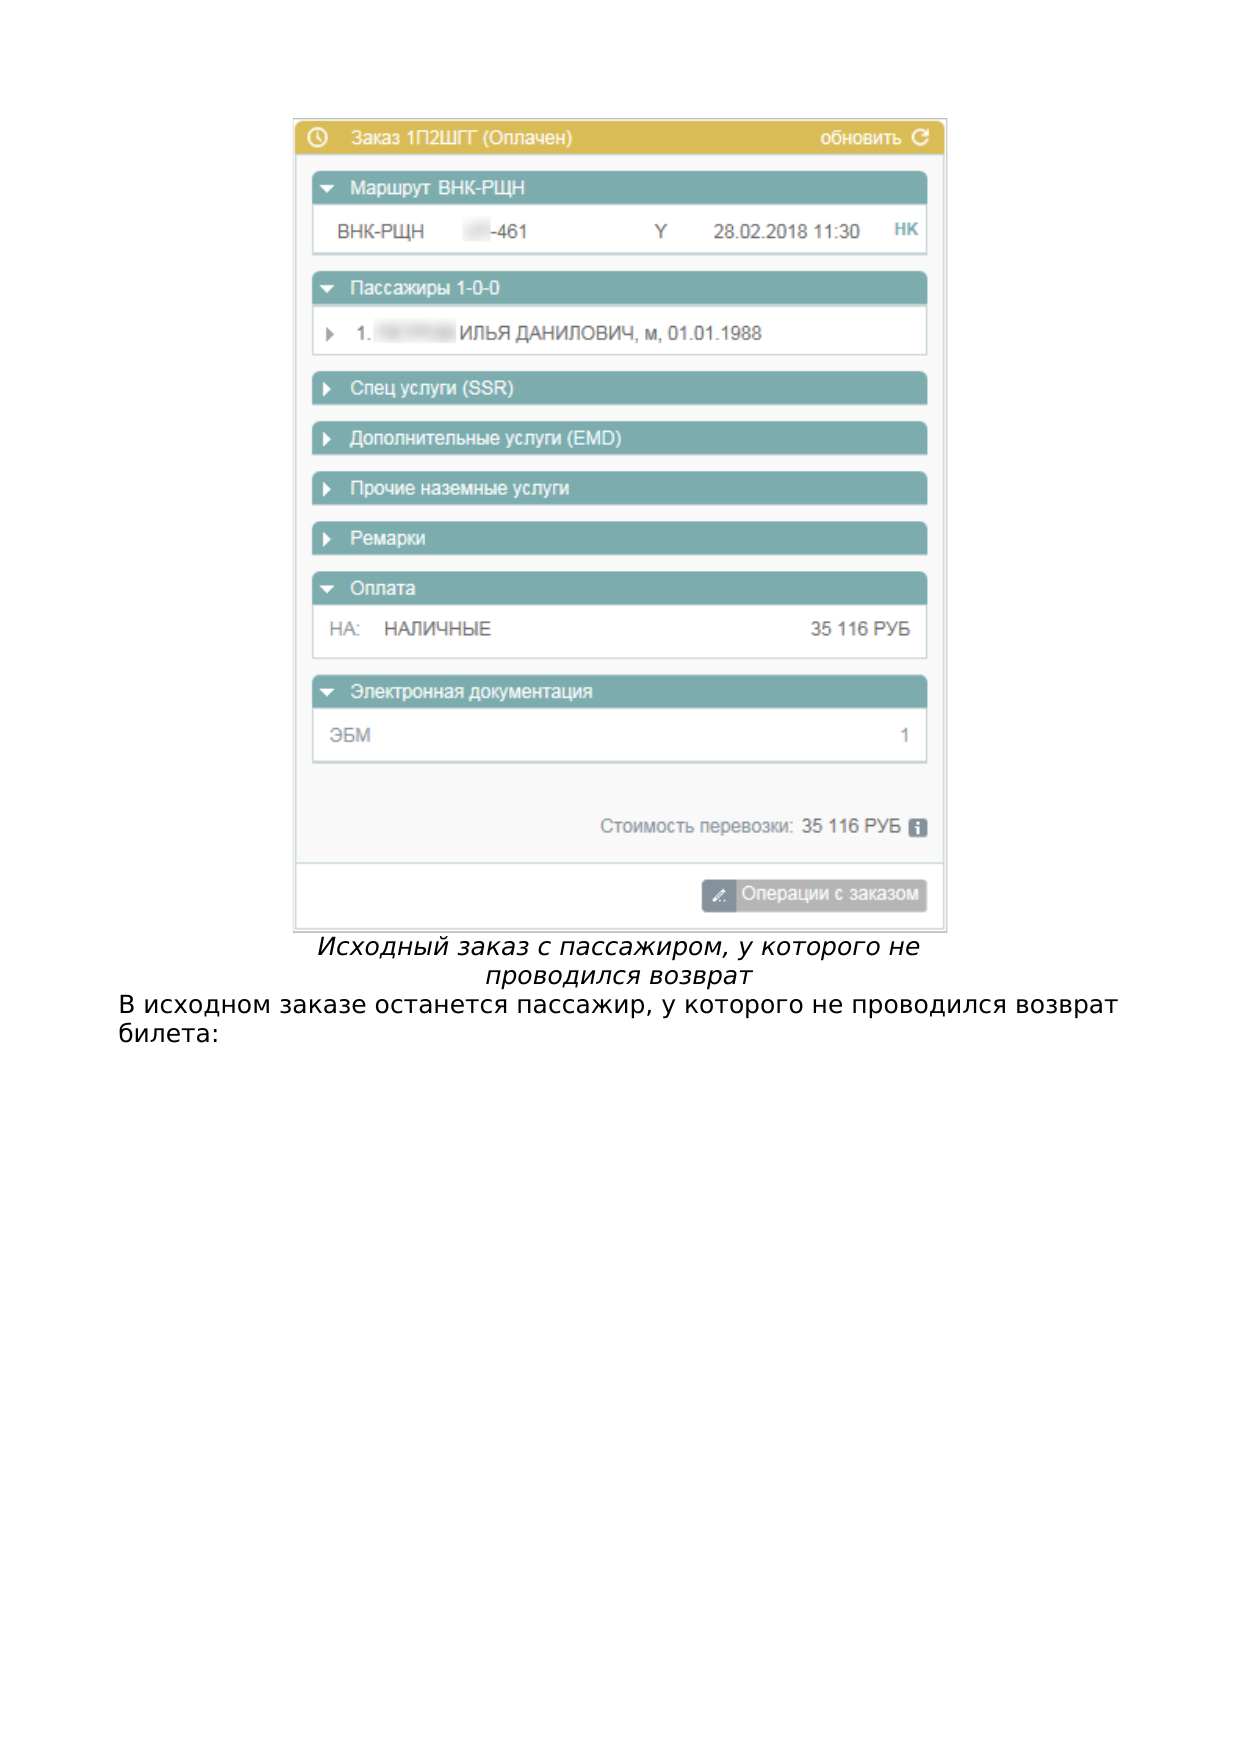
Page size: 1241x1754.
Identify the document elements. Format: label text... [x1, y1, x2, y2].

picture [292, 118, 948, 933]
text В исходном заказе останется пассажир, у которого не проводился возврат билета: [118, 118, 1122, 1049]
text Исходный заказ с пассажиром, у которого не проводился возврат [293, 933, 947, 991]
